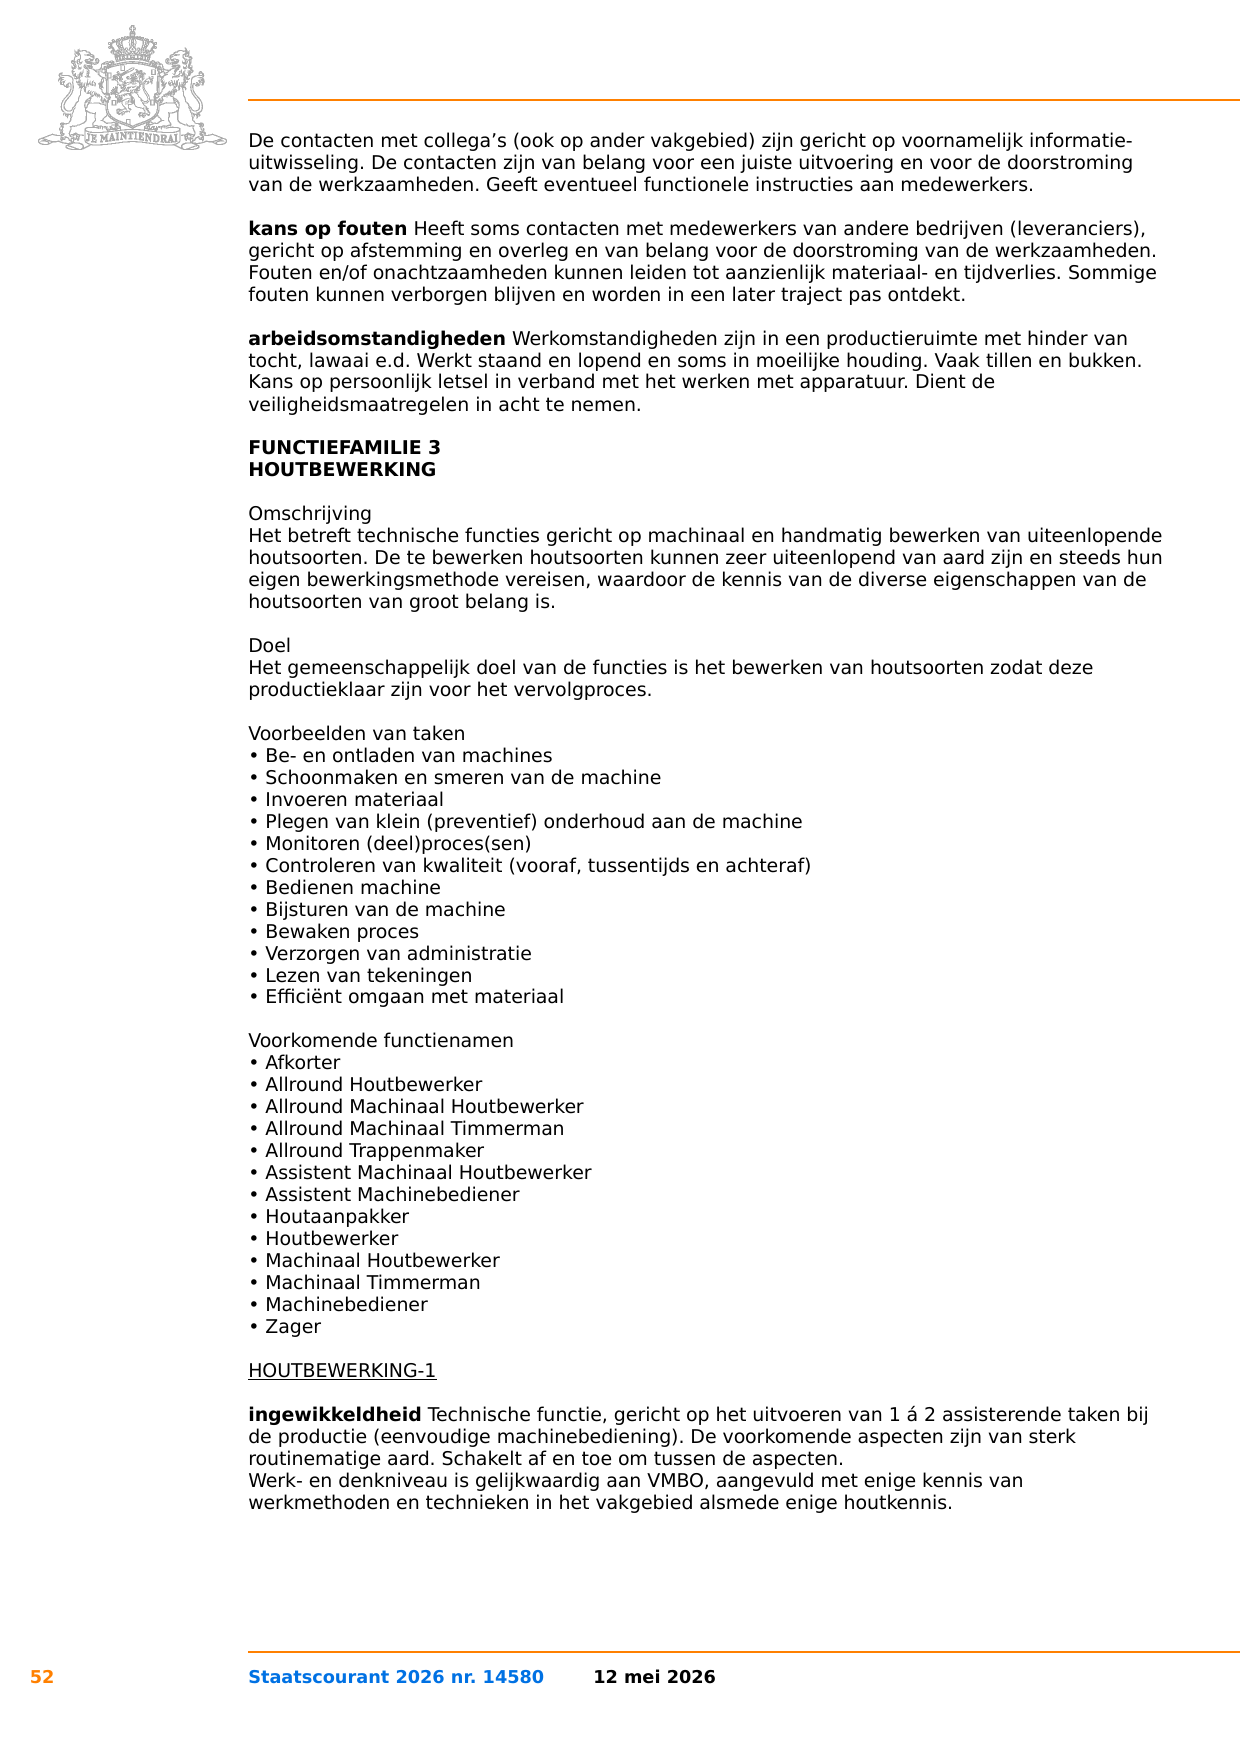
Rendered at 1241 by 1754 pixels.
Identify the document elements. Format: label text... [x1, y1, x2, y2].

text • Allround Trappenmaker [248, 1140, 1163, 1162]
text • Schoonmaken en smeren van de machine [248, 767, 1163, 789]
text kans op fouten Heeft soms contacten met medewerkers van andere bedrijven (leveranciers), gericht op afstemming en overleg en van belang voor de doorstroming van de werkzaamheden. [248, 218, 1163, 262]
text De contacten met collega’s (ook op ander vakgebied) zijn gericht op voornamelijk informatie-uitwisseling. De contacten zijn van belang voor een juiste uitvoering en voor de doorstroming van de werkzaamheden. Geeft eventueel functionele instructies aan medewerkers. [248, 130, 1163, 196]
subtitle HOUTBEWERKING-1 [248, 1360, 1163, 1382]
text • Afkorter [248, 1052, 1163, 1074]
text • Machinebediener [248, 1294, 1163, 1316]
text • Invoeren materiaal [248, 789, 1163, 811]
text ingewikkeldheid Technische functie, gericht op het uitvoeren van 1 á 2 assisterende taken bij de productie (eenvoudige machinebediening). De voorkomende aspecten zijn van sterk routinematige aard. Schakelt af en toe om tussen de aspecten. [248, 1404, 1163, 1470]
text Fouten en/of onachtzaamheden kunnen leiden tot aanzienlijk materiaal- en tijdverlies. Sommige fouten kunnen verborgen blijven en worden in een later traject pas ontdekt. [248, 262, 1163, 306]
text Het gemeenschappelijk doel van de functies is het bewerken van houtsoorten zodat deze productieklaar zijn voor het vervolgproces. [248, 657, 1163, 701]
text • Assistent Machinebediener [248, 1184, 1163, 1206]
text • Bedienen machine [248, 877, 1163, 898]
text • Allround Machinaal Timmerman [248, 1118, 1163, 1140]
text • Controleren van kwaliteit (vooraf, tussentijds en achteraf) [248, 854, 1163, 877]
text • Monitoren (deel)proces(sen) [248, 833, 1163, 854]
text FUNCTIEFAMILIE 3 [248, 437, 1163, 459]
picture [38, 25, 227, 150]
text arbeidsomstandigheden Werkomstandigheden zijn in een productieruimte met hinder van tocht, lawaai e.d. Werkt staand en lopend en soms in moeilijke houding. Vaak tillen en bukken. Kans op persoonlijk letsel in verband met het werken met apparatuur. Dient de veiligheidsmaatregelen in acht te nemen. [248, 327, 1163, 415]
text • Verzorgen van administratie [248, 942, 1163, 964]
text • Assistent Machinaal Houtbewerker [248, 1162, 1163, 1184]
text • Efficiënt omgaan met materiaal [248, 986, 1163, 1008]
text • Plegen van klein (preventief) onderhoud aan de machine [248, 811, 1163, 833]
text HOUTBEWERKING [248, 459, 1163, 481]
text • Houtbewerker [248, 1228, 1163, 1250]
text Het betreft technische functies gericht op machinaal en handmatig bewerken van uiteenlopende houtsoorten. De te bewerken houtsoorten kunnen zeer uiteenlopend van aard zijn en steeds hun eigen bewerkingsmethode vereisen, waardoor de kennis van de diverse eigenschappen van de houtsoorten van groot belang is. [248, 525, 1163, 613]
text Doel [248, 635, 1163, 657]
text • Allround Machinaal Houtbewerker [248, 1096, 1163, 1118]
text Voorbeelden van taken [248, 723, 1163, 745]
text • Lezen van tekeningen [248, 964, 1163, 986]
text • Bewaken proces [248, 921, 1163, 942]
text • Be- en ontladen van machines [248, 745, 1163, 767]
text Werk- en denkniveau is gelijkwaardig aan VMBO, aangevuld met enige kennis van werkmethoden en technieken in het vakgebied alsmede enige houtkennis. [248, 1470, 1163, 1514]
text Voorkomende functienamen [248, 1030, 1163, 1052]
text • Bijsturen van de machine [248, 898, 1163, 921]
text • Houtaanpakker [248, 1206, 1163, 1228]
text • Machinaal Timmerman [248, 1272, 1163, 1294]
text • Allround Houtbewerker [248, 1074, 1163, 1096]
text • Zager [248, 1316, 1163, 1338]
text Omschrijving [248, 503, 1163, 525]
text • Machinaal Houtbewerker [248, 1250, 1163, 1272]
